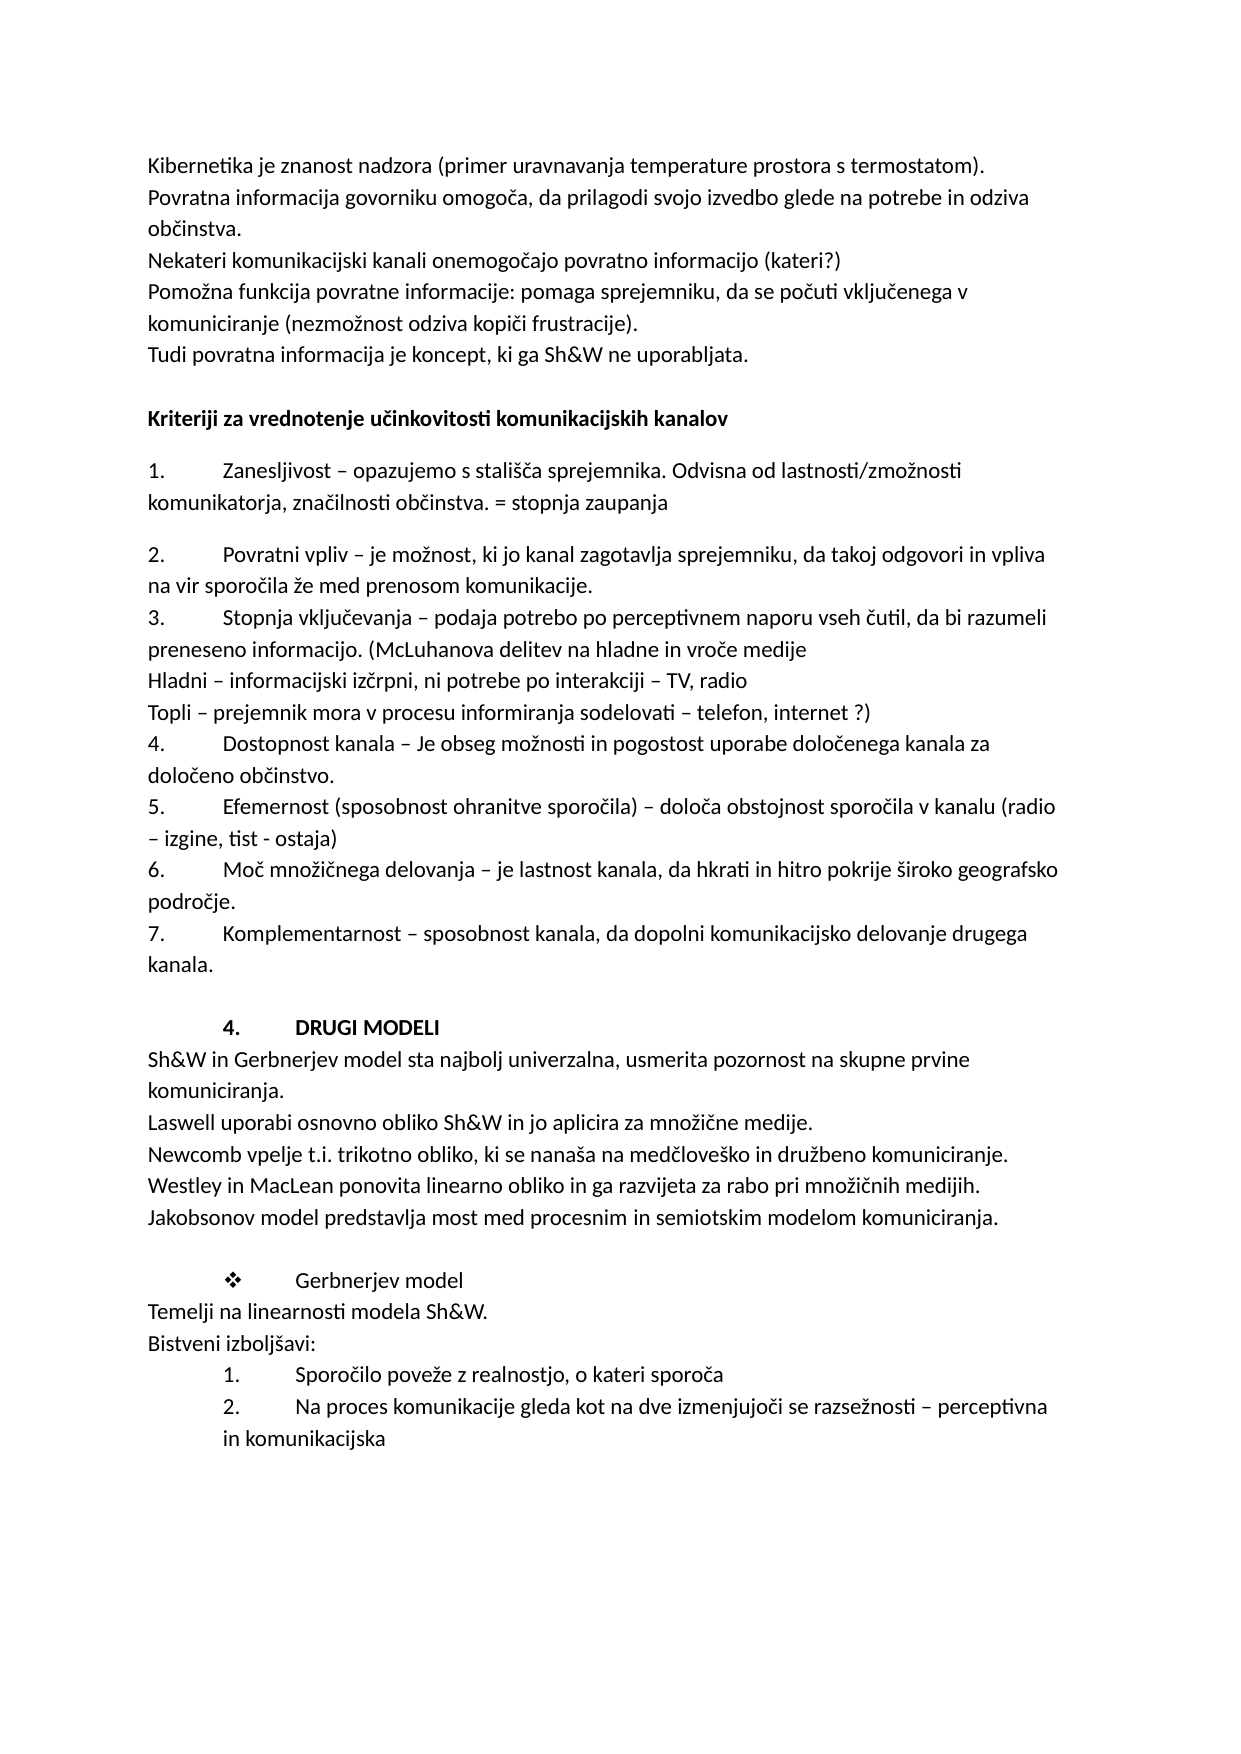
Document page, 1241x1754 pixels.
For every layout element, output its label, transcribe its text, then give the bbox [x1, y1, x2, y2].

list Povratni vpliv – je možnost, ki jo kanal zagotavlja sprejemniku, da takoj odgovori in vpliva na vir sporočila že med prenosom komunikacije. [148, 536, 1068, 599]
text Povratna informacija govorniku omogoča, da prilagodi svojo izvedbo glede na potrebe in odziva občinstva. [148, 179, 1068, 242]
list Sporočilo poveže z realnostjo, o kateri sporoča [223, 1357, 1068, 1389]
list Efemernost (sposobnost ohranitve sporočila) – določa obstojnost sporočila v kanalu (radio – izgine, tist - ostaja) [148, 789, 1068, 852]
list Zanesljivost – opazujemo s stališča sprejemnika. Odvisna od lastnosti/zmožnosti komunikatorja, značilnosti občinstva. = stopnja zaupanja [148, 452, 1068, 516]
text Tudi povratna informacija je koncept, ki ga Sh&W ne uporabljata. [148, 337, 1068, 368]
text Temelji na linearnosti modela Sh&W. [148, 1294, 1068, 1326]
list Gerbnerjev model [223, 1262, 1068, 1294]
text Laswell uporabi osnovno obliko Sh&W in jo aplicira za množične medije. [148, 1104, 1068, 1136]
list DRUGI MODELI [223, 1010, 1068, 1041]
list Dostopnost kanala – Je obseg možnosti in pogostost uporabe določenega kanala za določeno občinstvo. [148, 726, 1068, 789]
text Westley in MacLean ponovita linearno obliko in ga razvijeta za rabo pri množičnih medijih. [148, 1168, 1068, 1199]
text Sh&W in Gerbnerjev model sta najbolj univerzalna, usmerita pozornost na skupne prvine komuniciranja. [148, 1041, 1068, 1104]
text Newcomb vpelje t.i. trikotno obliko, ki se nanaša na medčloveško in družbeno komuniciranje. [148, 1136, 1068, 1168]
list Stopnja vključevanja – podaja potrebo po perceptivnem naporu vseh čutil, da bi razumeli preneseno informacijo. (McLuhanova delitev na hladne in vroče medije Hladni – informacijski izčrpni, ni potrebe po interakciji – TV, radio Topli – prejemnik mora v procesu informiranja sodelovati – telefon, internet ?) [148, 599, 1068, 726]
text Bistveni izboljšavi: [148, 1326, 1068, 1357]
text Pomožna funkcija povratne informacije: pomaga sprejemniku, da se počuti vključenega v komuniciranje (nezmožnost odziva kopiči frustracije). [148, 274, 1068, 337]
list Komplementarnost – sposobnost kanala, da dopolni komunikacijsko delovanje drugega kanala. [148, 915, 1068, 978]
list Moč množičnega delovanja – je lastnost kanala, da hkrati in hitro pokrije široko geografsko področje. [148, 852, 1068, 915]
text Kriteriji za vrednotenje učinkovitosti komunikacijskih kanalov [148, 400, 1068, 432]
text Nekateri komunikacijski kanali onemogočajo povratno informacijo (kateri?) [148, 242, 1068, 274]
text Jakobsonov model predstavlja most med procesnim in semiotskim modelom komuniciranja. [148, 1199, 1068, 1231]
list Na proces komunikacije gleda kot na dve izmenjujoči se razsežnosti – perceptivna in komunikacijska [223, 1389, 1068, 1452]
text Kibernetika je znanost nadzora (primer uravnavanja temperature prostora s termostatom). [148, 148, 1068, 179]
